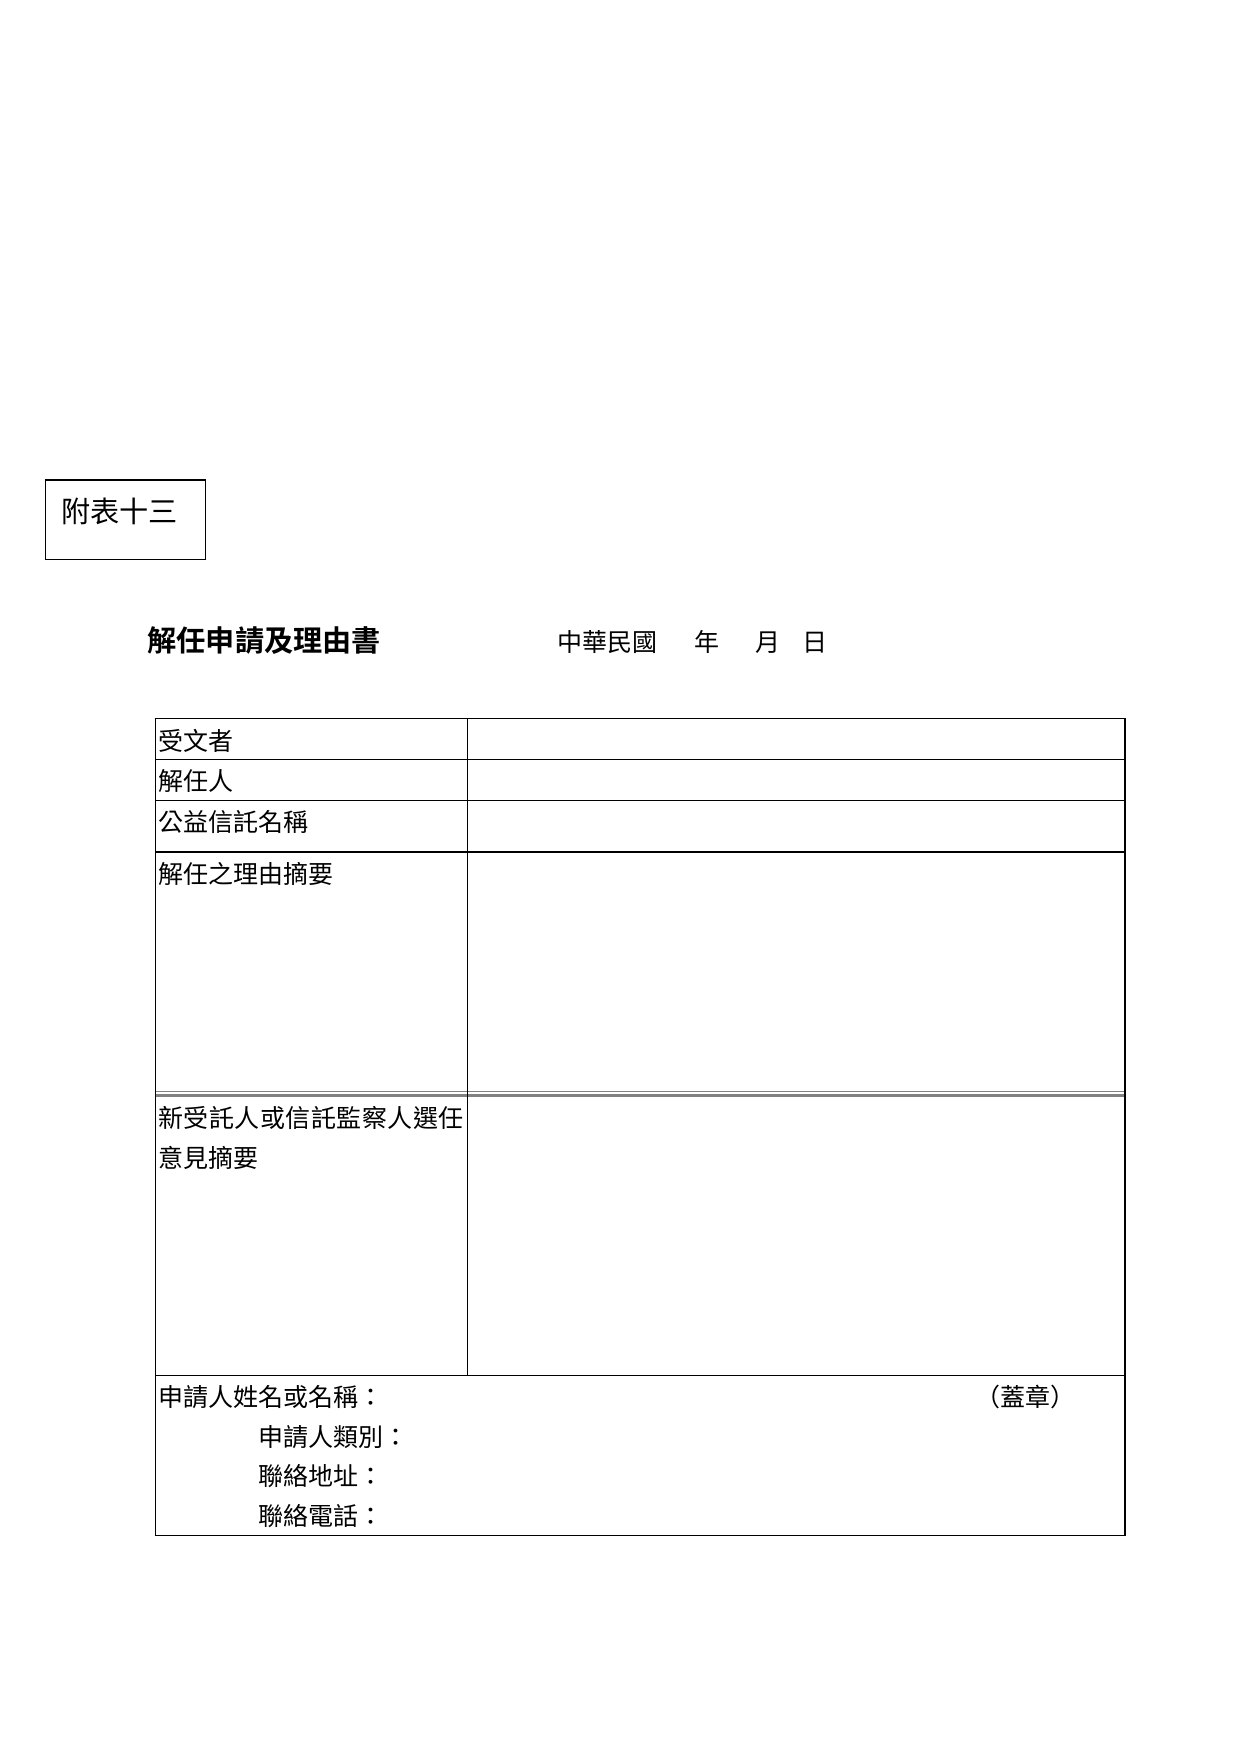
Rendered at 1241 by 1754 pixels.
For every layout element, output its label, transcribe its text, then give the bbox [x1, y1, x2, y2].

text 附表十三 [61, 488, 190, 531]
table_header 受文者 [156, 719, 467, 759]
table_cell [468, 801, 1124, 851]
table_cell 公益信託名稱 [156, 801, 467, 851]
text 解任申請及理由書 中華民國 年 月 日 [118, 599, 1122, 678]
text [833, 1536, 1122, 1575]
table_cell 解任之理由摘要 [156, 853, 467, 1091]
table_cell 解任人 [156, 760, 467, 800]
table_header [468, 719, 1124, 759]
table_cell [468, 1097, 1124, 1375]
table_cell 新受託人或信託監察人選任意見摘要 [156, 1097, 467, 1375]
table_cell [468, 760, 1124, 800]
table_cell 申請人姓名或名稱： （蓋章） 申請人類別： 聯絡地址： 聯絡電話： [156, 1376, 1124, 1534]
table_cell [468, 853, 1124, 1091]
